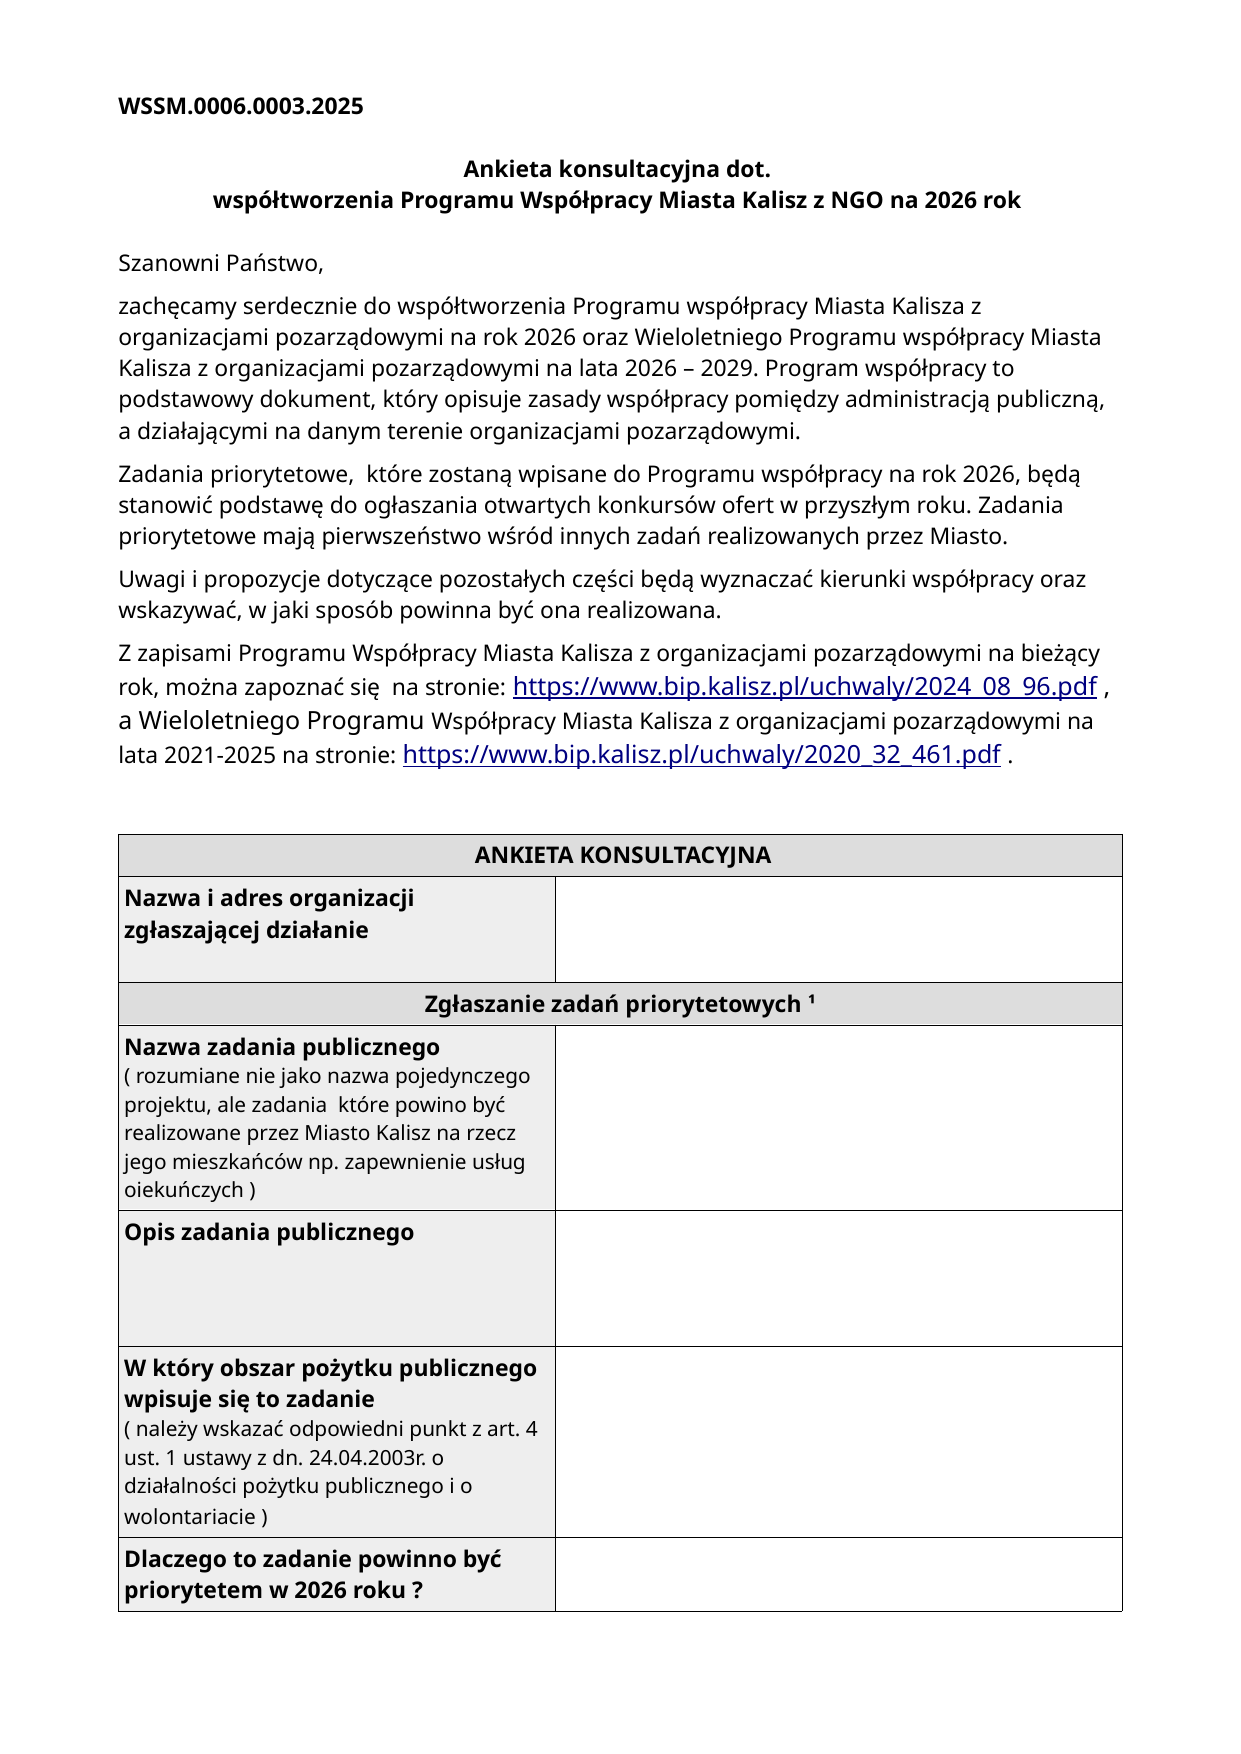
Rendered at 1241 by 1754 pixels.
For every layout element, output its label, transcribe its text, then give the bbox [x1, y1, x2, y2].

table_cell [556, 1347, 1122, 1537]
text Szanowni Państwo, [118, 247, 1122, 278]
table_cell W który obszar pożytku publicznego wpisuje się to zadanie ( należy wskazać odpowiedni punkt z art. 4 ust. 1 ustawy z dn. 24.04.2003r. o działalności pożytku publicznego i o wolontariacie ) [119, 1347, 555, 1537]
table_cell [556, 1211, 1122, 1346]
text WSSM.0006.0003.2025 [118, 90, 1122, 122]
text zachęcamy serdecznie do współtworzenia Programu współpracy Miasta Kalisza z organizacjami pozarządowymi na rok 2026 oraz Wieloletniego Programu współpracy Miasta Kalisza z organizacjami pozarządowymi na lata 2026 – 2029. Program współpracy to podstawowy dokument, który opisuje zasady współpracy pomiędzy administracją publiczną, a działającymi na danym terenie organizacjami pozarządowymi. [118, 289, 1122, 446]
table_cell Opis zadania publicznego [119, 1211, 555, 1346]
text a Wieloletniego Programu Współpracy Miasta Kalisza z organizacjami pozarządowymi na lata 2021-2025 na stronie: https://www.bip.kalisz.pl/uchwaly/2020_32_461.pdf . [118, 703, 1122, 771]
text współtworzenia Programu Współpracy Miasta Kalisz z NGO na 2026 rok [118, 184, 1122, 215]
table_cell Nazwa i adres organizacji zgłaszającej działanie [119, 877, 555, 982]
text Ankieta konsultacyjna dot. [118, 153, 1122, 184]
text Zadania priorytetowe, które zostaną wpisane do Programu współpracy na rok 2026, będą stanowić podstawę do ogłaszania otwartych konkursów ofert w przyszłym roku. Zadania priorytetowe mają pierwszeństwo wśród innych zadań realizowanych przez Miasto. [118, 458, 1122, 551]
table_cell Dlaczego to zadanie powinno być priorytetem w 2026 roku ? [119, 1538, 555, 1611]
table_cell [556, 877, 1122, 982]
table_header ANKIETA KONSULTACYJNA [119, 835, 1122, 876]
table_cell Nazwa zadania publicznego ( rozumiane nie jako nazwa pojedynczego projektu, ale zadania które powino być realizowane przez Miasto Kalisz na rzecz jego mieszkańców np. zapewnienie usług oiekuńczych ) [119, 1026, 555, 1209]
text Z zapisami Programu Współpracy Miasta Kalisza z organizacjami pozarządowymi na bieżący rok, można zapoznać się na stronie: https://www.bip.kalisz.pl/uchwaly/2024_08_96.pdf , [118, 637, 1122, 703]
text Uwagi i propozycje dotyczące pozostałych części będą wyznaczać kierunki współpracy oraz wskazywać, w jaki sposób powinna być ona realizowana. [118, 563, 1122, 626]
table_cell Zgłaszanie zadań priorytetowych ¹ [119, 983, 1122, 1024]
table_cell [556, 1026, 1122, 1209]
table_cell [556, 1538, 1122, 1611]
